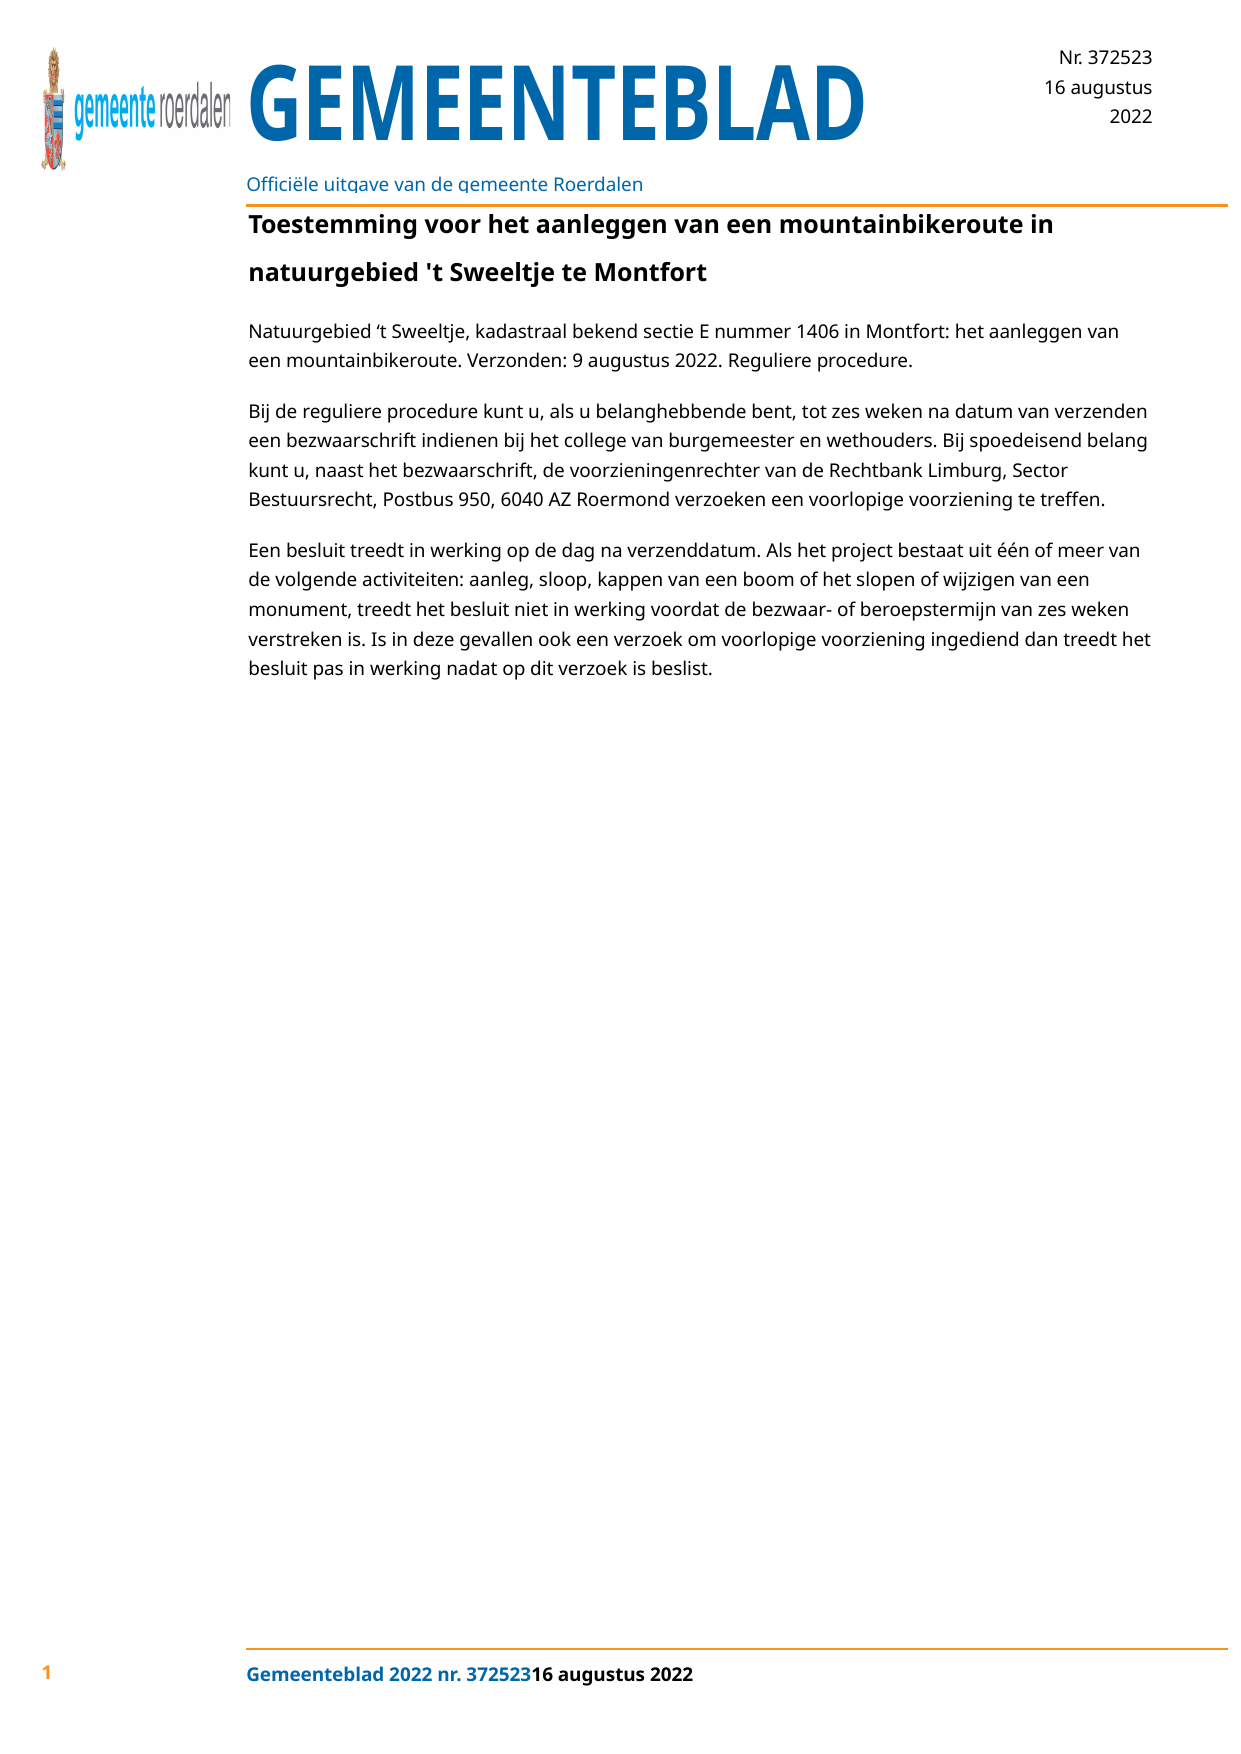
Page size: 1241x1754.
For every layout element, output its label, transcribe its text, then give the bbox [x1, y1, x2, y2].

text Bij de reguliere procedure kunt u, als u belanghebbende bent, tot zes weken na datum van verzenden een bezwaarschrift indienen bij het college van burgemeester en wethouders. Bij spoedeisend belang kunt u, naast het bezwaarschrift, de voorzieningenrechter van de Rechtbank Limburg, Sector Bestuursrecht, Postbus 950, 6040 AZ Roermond verzoeken een voorlopige voorziening te treffen. [248, 398, 1152, 512]
text Toestemming voor het aanleggen van een mountainbikeroute in natuurgebied 't Sweeltje te Montfort [248, 207, 1152, 288]
text Een besluit treedt in werking op de dag na verzenddatum. Als het project bestaat uit één of meer van de volgende activiteiten: aanleg, sloop, kappen van een boom of het slopen of wijzigen van een monument, treedt het besluit niet in werking voordat de bezwaar- of beroepstermijn van zes weken verstreken is. Is in deze gevallen ook een verzoek om voorlopige voorziening ingediend dan treedt het besluit pas in werking nadat op dit verzoek is beslist. [248, 537, 1152, 681]
text Natuurgebied ‘t Sweeltje, kadastraal bekend sectie E nummer 1406 in Montfort: het aanleggen van een mountainbikeroute. Verzonden: 9 augustus 2022. Reguliere procedure. [248, 318, 1152, 373]
picture [41, 47, 231, 172]
